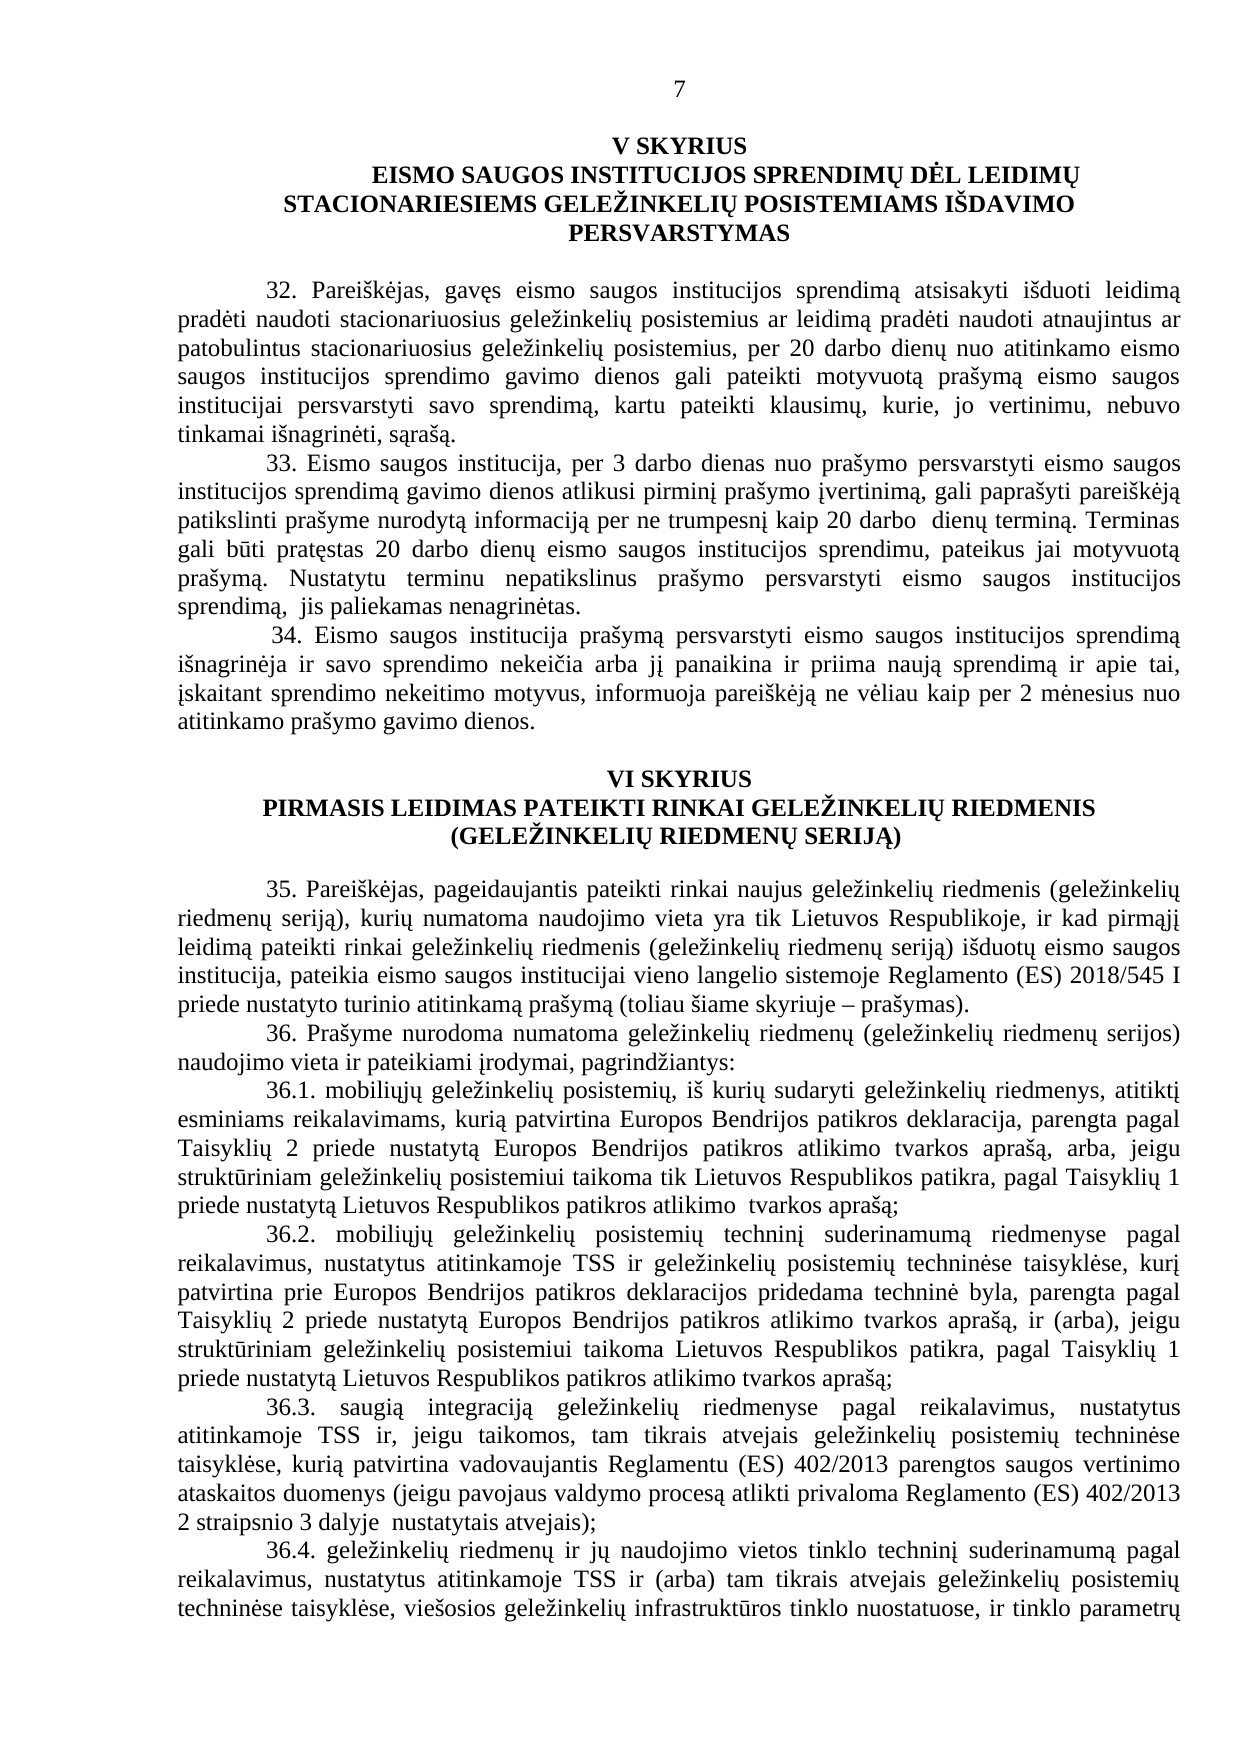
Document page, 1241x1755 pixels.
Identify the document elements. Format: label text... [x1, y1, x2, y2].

text Vi skyrius [177, 764, 1181, 793]
text 36.3. saugią integraciją geležinkelių riedmenyse pagal reikalavimus, nustatytus atitinkamoje TSS ir, jeigu taikomos, tam tikrais atvejais geležinkelių posistemių techninėse taisyklėse, kurią patvirtina vadovaujantis Reglamentu (ES) 402/2013 parengtos saugos vertinimo ataskaitos duomenys (jeigu pavojaus valdymo procesą atlikti privaloma Reglamento (ES) 402/2013 2 straipsnio 3 dalyje nustatytais atvejais); [177, 1392, 1181, 1535]
text 35. Pareiškėjas, pageidaujantis pateikti rinkai naujus geležinkelių riedmenis (geležinkelių riedmenų seriją), kurių numatoma naudojimo vieta yra tik Lietuvos Respublikoje, ir kad pirmąjį leidimą pateikti rinkai geležinkelių riedmenis (geležinkelių riedmenų seriją) išduotų eismo saugos institucija, pateikia eismo saugos institucijai vieno langelio sistemoje Reglamento (ES) 2018/545 I priede nustatyto turinio atitinkamą prašymą (toliau šiame skyriuje – prašymas). [177, 874, 1181, 1018]
text 36.2. mobiliųjų geležinkelių posistemių techninį suderinamumą riedmenyse pagal reikalavimus, nustatytus atitinkamoje TSS ir geležinkelių posistemių techninėse taisyklėse, kurį patvirtina prie Europos Bendrijos patikros deklaracijos pridedama techninė byla, parengta pagal Taisyklių 2 priede nustatytą Europos Bendrijos patikros atlikimo tvarkos aprašą, ir (arba), jeigu struktūriniam geležinkelių posistemiui taikoma Lietuvos Respublikos patikra, pagal Taisyklių 1 priede nustatytą Lietuvos Respublikos patikros atlikimo tvarkos aprašą; [177, 1219, 1181, 1392]
text PIRMASIS LEIDIMAS pATEIKTI RINKAI GELEŽINKELIŲ RIEDMENIS (GELEŽINKELIŲ RIEDMENŲ SERIJĄ) [177, 793, 1181, 850]
text 33. Eismo saugos institucija, per 3 darbo dienas nuo prašymo persvarstyti eismo saugos institucijos sprendimą gavimo dienos atlikusi pirminį prašymo įvertinimą, gali paprašyti pareiškėją patikslinti prašyme nurodytą informaciją per ne trumpesnį kaip 20 darbo dienų terminą. Terminas gali būti pratęstas 20 darbo dienų eismo saugos institucijos sprendimu, pateikus jai motyvuotą prašymą. Nustatytu terminu nepatikslinus prašymo persvarstyti eismo saugos institucijos sprendimą, jis paliekamas nenagrinėtas. [177, 448, 1181, 620]
text 36.1. mobiliųjų geležinkelių posistemių, iš kurių sudaryti geležinkelių riedmenys, atitiktį esminiams reikalavimams, kurią patvirtina Europos Bendrijos patikros deklaracija, parengta pagal Taisyklių 2 priede nustatytą Europos Bendrijos patikros atlikimo tvarkos aprašą, arba, jeigu struktūriniam geležinkelių posistemiui taikoma tik Lietuvos Respublikos patikra, pagal Taisyklių 1 priede nustatytą Lietuvos Respublikos patikros atlikimo tvarkos aprašą; [177, 1075, 1181, 1219]
text 32. Pareiškėjas, gavęs eismo saugos institucijos sprendimą atsisakyti išduoti leidimą pradėti naudoti stacionariuosius geležinkelių posistemius ar leidimą pradėti naudoti atnaujintus ar patobulintus stacionariuosius geležinkelių posistemius, per 20 darbo dienų nuo atitinkamo eismo saugos institucijos sprendimo gavimo dienos gali pateikti motyvuotą prašymą eismo saugos institucijai persvarstyti savo sprendimą, kartu pateikti klausimų, kurie, jo vertinimu, nebuvo tinkamai išnagrinėti, sąrašą. [177, 275, 1181, 448]
text V SKYRIUS [177, 131, 1181, 160]
text 34. Eismo saugos institucija prašymą persvarstyti eismo saugos institucijos sprendimą išnagrinėja ir savo sprendimo nekeičia arba jį panaikina ir priima naują sprendimą ir apie tai, įskaitant sprendimo nekeitimo motyvus, informuoja pareiškėją ne vėliau kaip per 2 mėnesius nuo atitinkamo prašymo gavimo dienos. [177, 620, 1181, 735]
text EISMO SAUGOS INSTITUCIJOS SPRENDIMŲ DĖL LEIDIMŲ STACIONARIESIEMS GELEŽINKELIŲ POSISTEMIAMS IŠDAVIMO PERSVARSTYMAS [177, 160, 1181, 246]
text 36. Prašyme nurodoma numatoma geležinkelių riedmenų (geležinkelių riedmenų serijos) naudojimo vieta ir pateikiami įrodymai, pagrindžiantys: [177, 1018, 1181, 1075]
text 36.4. geležinkelių riedmenų ir jų naudojimo vietos tinklo techninį suderinamumą pagal reikalavimus, nustatytus atitinkamoje TSS ir (arba) tam tikrais atvejais geležinkelių posistemių techninėse taisyklėse, viešosios geležinkelių infrastruktūros tinklo nuostatuose, ir tinklo parametrų [177, 1535, 1181, 1622]
